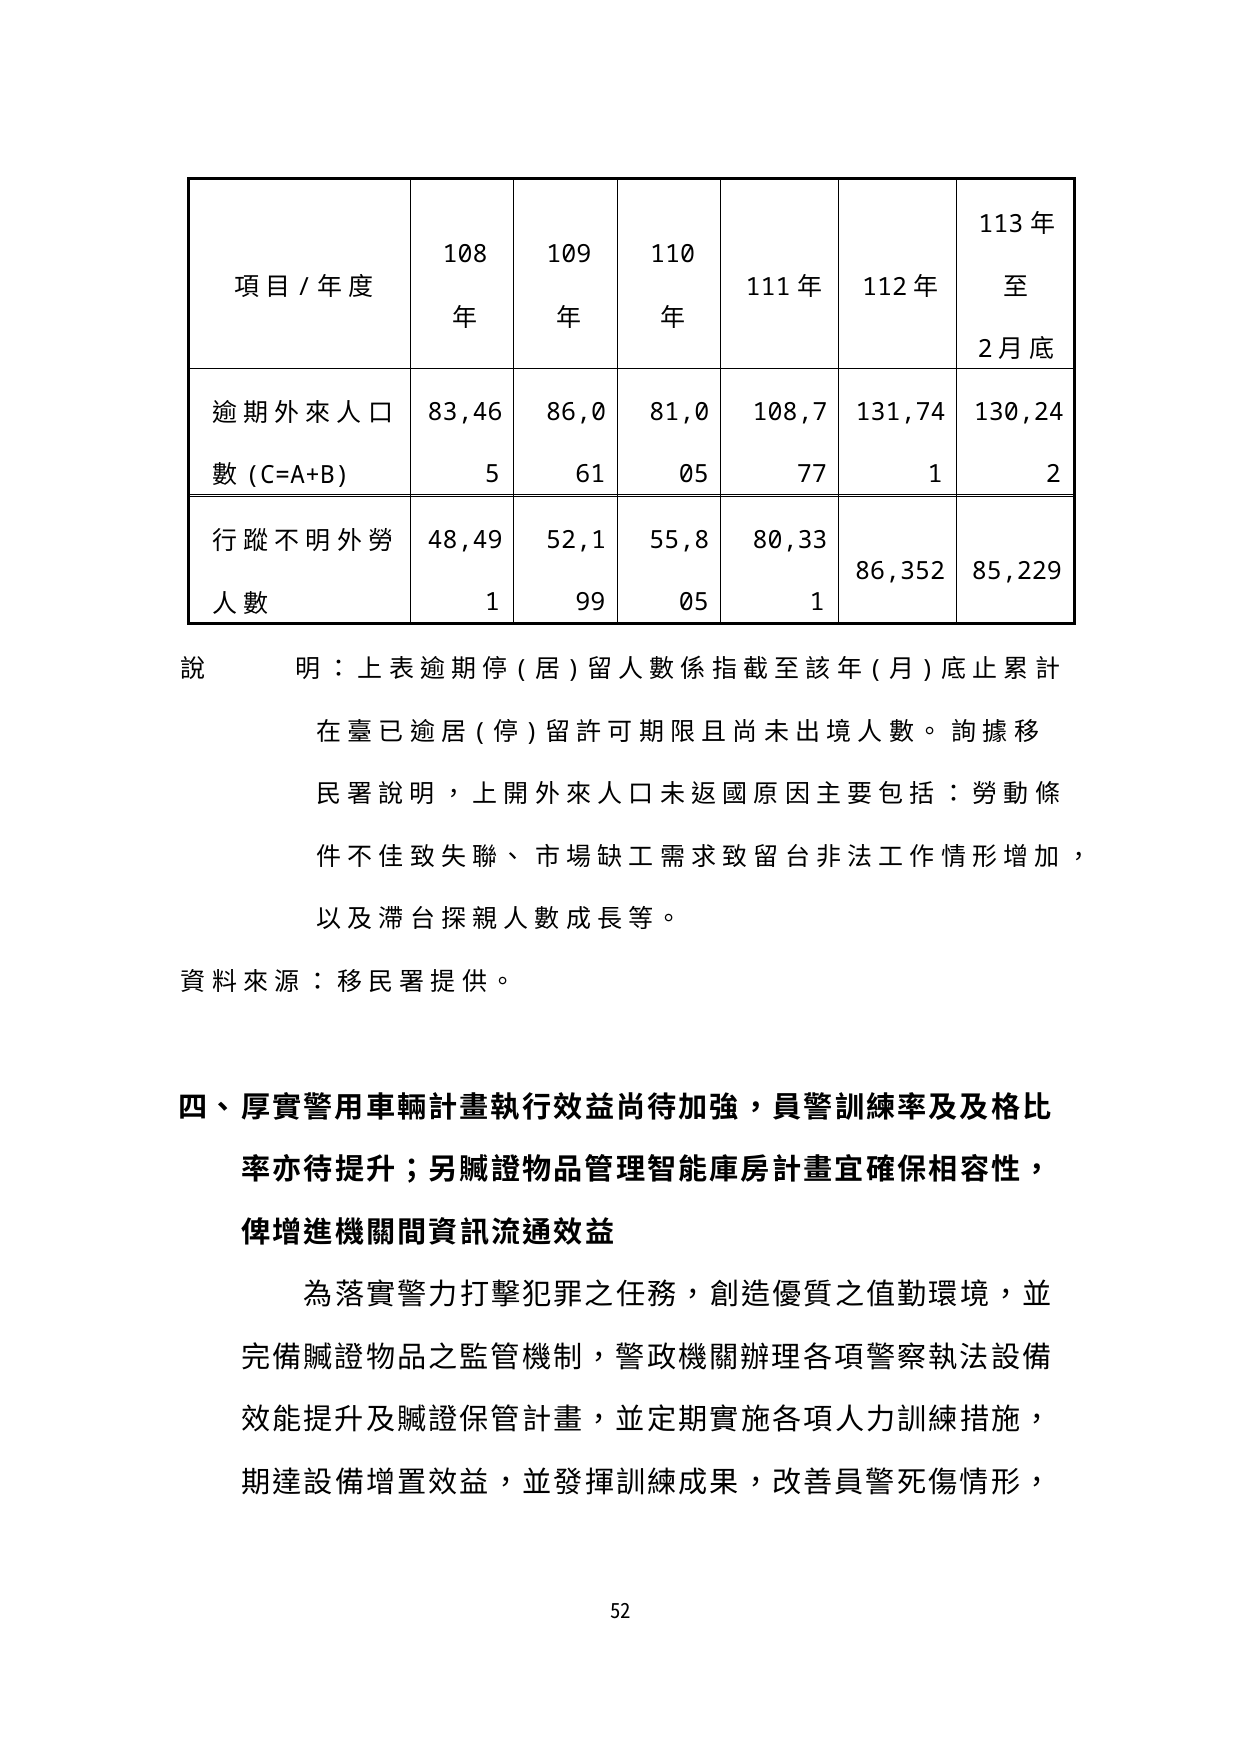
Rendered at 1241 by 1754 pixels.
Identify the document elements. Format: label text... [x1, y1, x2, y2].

table_header 108年 [411, 180, 513, 368]
text 為落實警力打擊犯罪之任務，創造優質之值勤環境，並完備贓證物品之監管機制，警政機關辦理各項警察執法設備效能提升及贓證保管計畫，並定期實施各項人力訓練措施，期達設備增置效益，並發揮訓練成果，改善員警死傷情形， [236, 1250, 1063, 1500]
table_cell 131,741 [839, 369, 956, 494]
table_header 112年 [839, 180, 956, 368]
table_cell 55,805 [618, 497, 720, 622]
text 說 明：上表逾期停(居)留人數係指截至該年(月)底止累計在臺已逾居(停)留許可期限且尚未出境人數。詢據移民署說明，上開外來人口未返國原因主要包括：勞動條件不佳致失聯、市場缺工需求致留台非法工作情形增加，以及滯台探親人數成長等。 [177, 625, 1063, 938]
table_header 111年 [721, 180, 838, 368]
table_header 109年 [514, 180, 617, 368]
table_header 110年 [618, 180, 720, 368]
table_cell 逾期外來人口數(C=A+B) [190, 369, 410, 494]
table_cell 80,331 [721, 497, 838, 622]
table_cell 81,005 [618, 369, 720, 494]
table_cell 86,061 [514, 369, 617, 494]
table_header 項目/年度 [190, 180, 410, 368]
table_cell 83,465 [411, 369, 513, 494]
text 四、厚實警用車輛計畫執行效益尚待加強，員警訓練率及及格比率亦待提升；另贓證物品管理智能庫房計畫宜確保相容性，俾增進機關間資訊流通效益 [177, 1063, 1063, 1250]
table_cell 130,242 [957, 369, 1073, 494]
table_cell 48,491 [411, 497, 513, 622]
table_header 113年至 2月底 [957, 180, 1073, 368]
table_cell 85,229 [957, 497, 1073, 622]
table_cell 52,199 [514, 497, 617, 622]
table_cell 86,352 [839, 497, 956, 622]
table_cell 108,777 [721, 369, 838, 494]
text 資料來源：移民署提供。 [177, 938, 1063, 1000]
table_cell 行蹤不明外勞人數 [190, 497, 410, 622]
